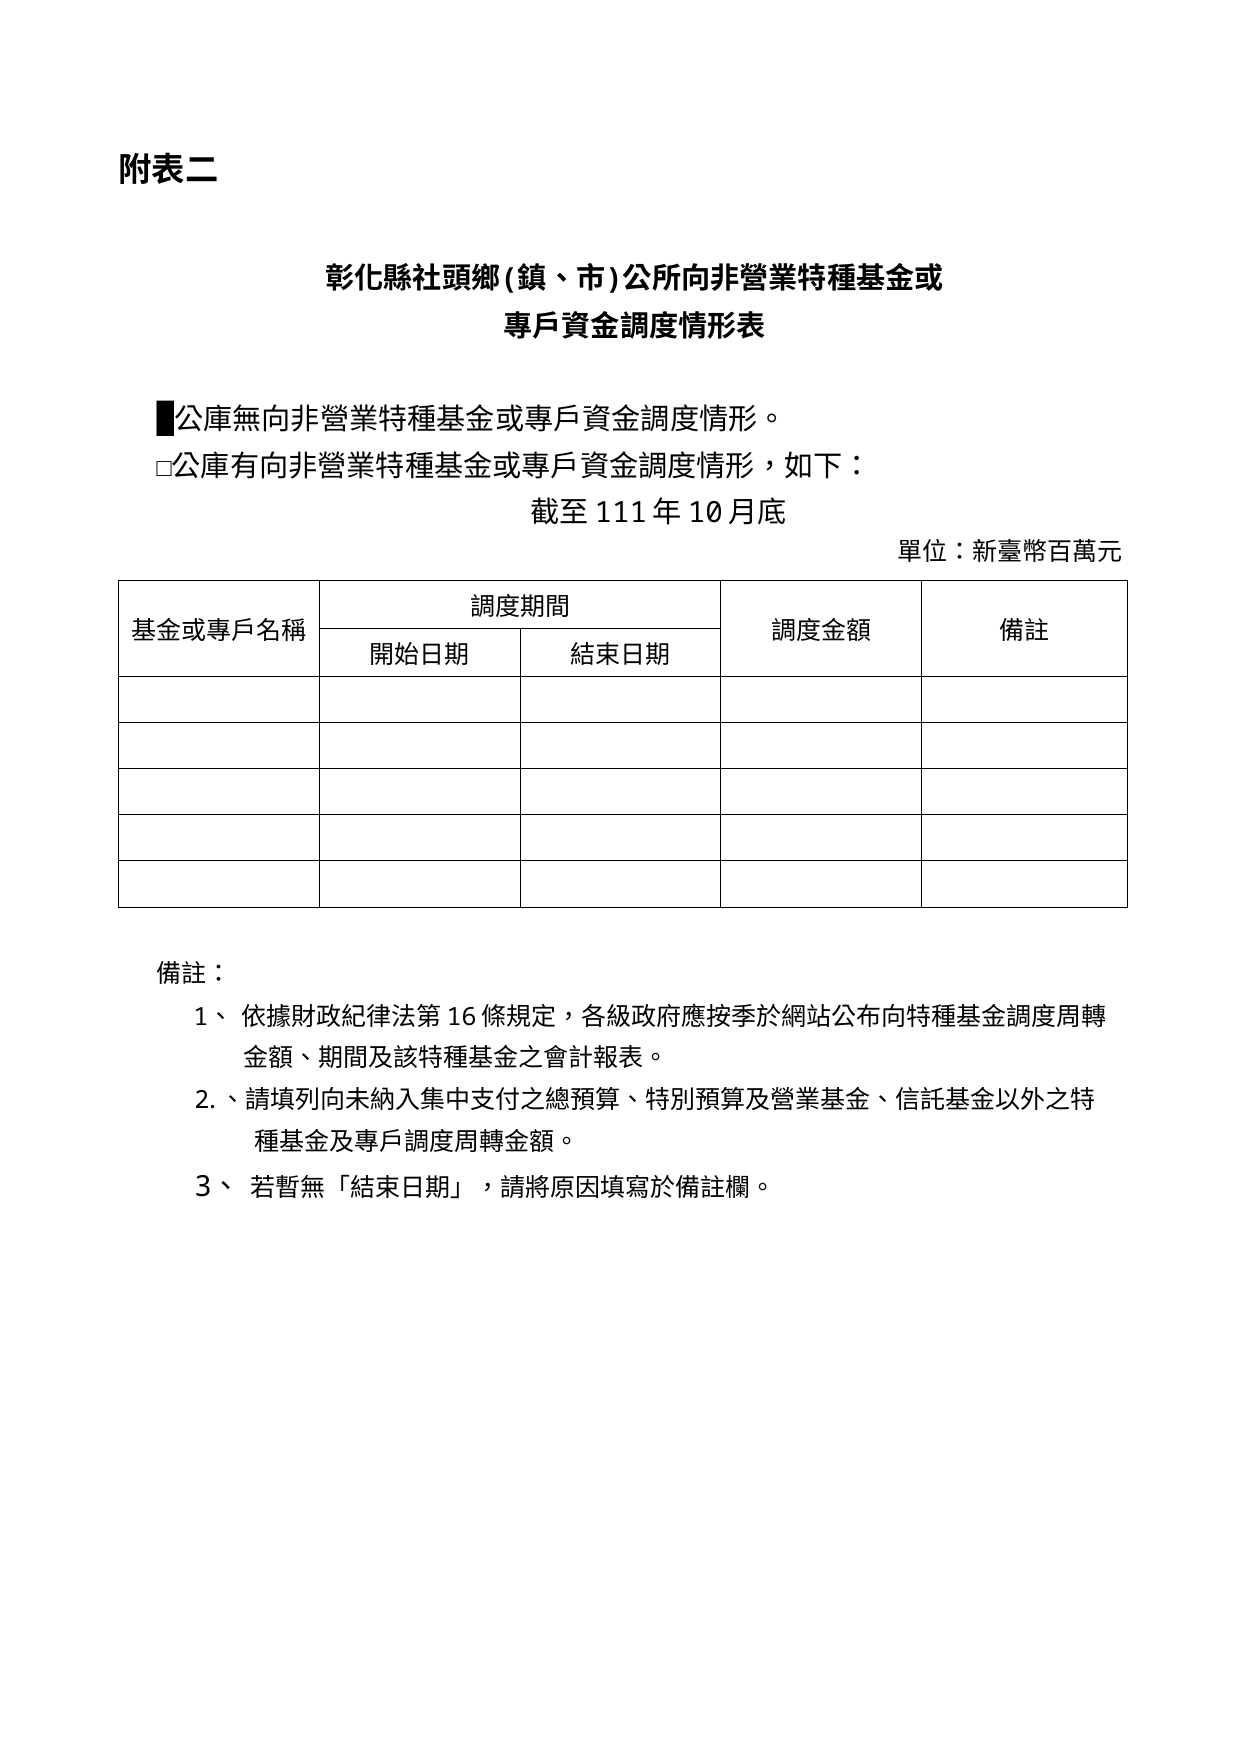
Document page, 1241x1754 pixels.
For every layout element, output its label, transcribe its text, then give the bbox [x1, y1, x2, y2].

table_cell [922, 723, 1127, 768]
table_cell [721, 677, 921, 722]
text □公庫有向非營業特種基金或專戶資金調度情形，如下： [156, 442, 1122, 484]
table_cell [320, 677, 520, 722]
table_cell 結束日期 [521, 629, 720, 676]
table_cell [320, 769, 520, 814]
table_cell [721, 769, 921, 814]
table_cell [521, 769, 720, 814]
table_cell 開始日期 [320, 629, 520, 676]
table_cell [521, 861, 720, 906]
table_header 基金或專戶名稱 [119, 581, 319, 676]
table_cell [119, 815, 319, 860]
text 種基金及專戶調度周轉金額。 [194, 1121, 1109, 1157]
table_cell [721, 861, 921, 906]
text 單位：新臺幣百萬元 [118, 531, 1122, 567]
subtitle 專戶資金調度情形表 [257, 302, 1011, 344]
text 3、 若暫無「結束日期」，請將原因填寫於備註欄。 [194, 1163, 1122, 1205]
table_cell [320, 861, 520, 906]
table_header 備註 [922, 581, 1127, 676]
table_cell [922, 815, 1127, 860]
table_header 調度期間 [320, 581, 720, 628]
text 備註： [156, 953, 1122, 989]
table_cell [119, 723, 319, 768]
table_cell [119, 861, 319, 906]
table_cell [521, 677, 720, 722]
table_cell [119, 677, 319, 722]
text █公庫無向非營業特種基金或專戶資金調度情形。 [156, 396, 1122, 438]
table_cell [521, 723, 720, 768]
table_cell [320, 815, 520, 860]
table_cell [521, 815, 720, 860]
subtitle 彰化縣社頭鄉(鎮、市)公所向非營業特種基金或 [257, 255, 1011, 297]
table_cell [119, 769, 319, 814]
table_header 調度金額 [721, 581, 921, 676]
text 2.、請填列向未納入集中支付之總預算、特別預算及營業基金、信託基金以外之特 [194, 1079, 1109, 1116]
table_cell [721, 723, 921, 768]
table_cell [320, 723, 520, 768]
table_cell [721, 815, 921, 860]
table_cell [922, 677, 1127, 722]
table_cell [922, 769, 1127, 814]
text 截至111年10月底 [530, 489, 1122, 531]
subtitle 附表二 [118, 143, 1122, 191]
table_cell [922, 861, 1127, 906]
text 1、 依據財政紀律法第16條規定，各級政府應按季於網站公布向特種基金調度周轉 金額、期間及該特種基金之會計報表。 [193, 996, 1109, 1074]
